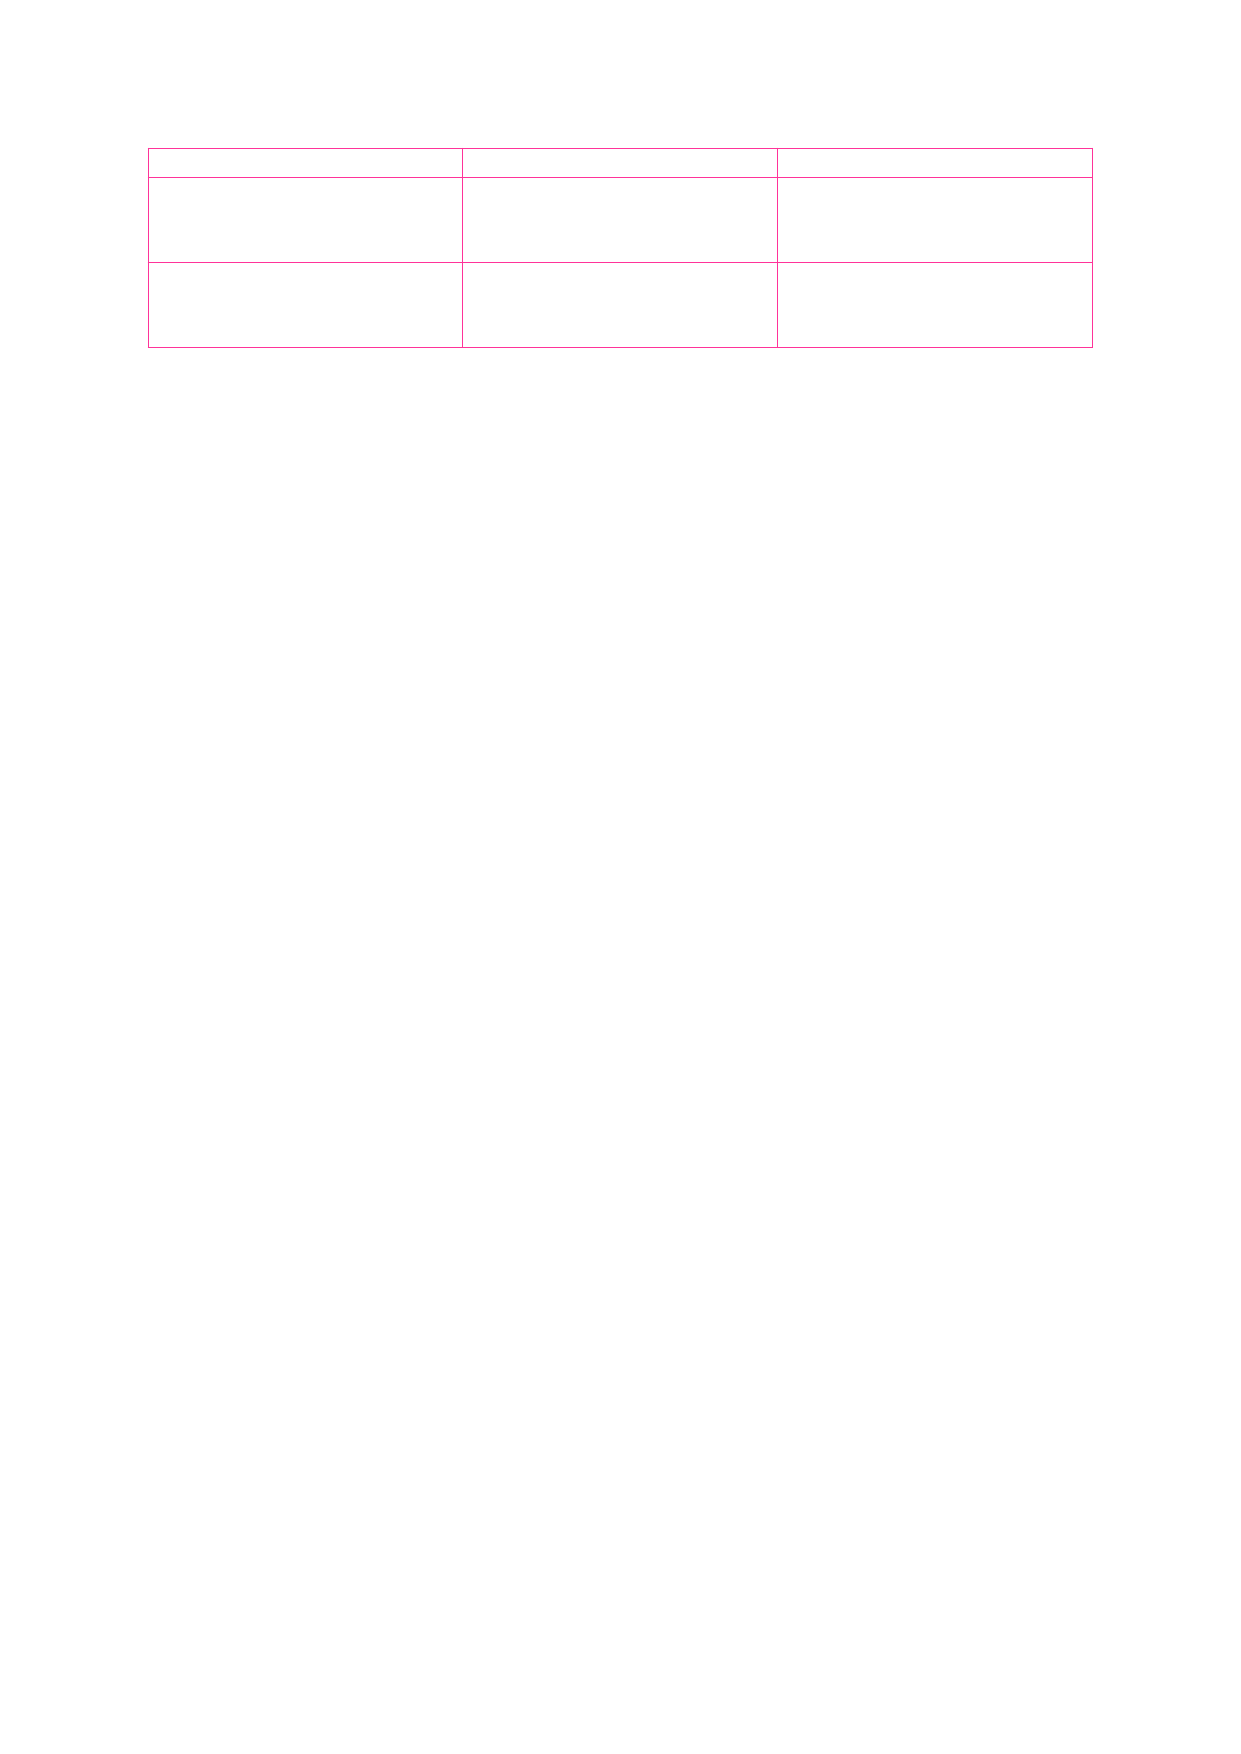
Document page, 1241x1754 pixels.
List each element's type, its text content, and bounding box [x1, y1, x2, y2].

table_cell [149, 178, 462, 262]
table_cell [778, 149, 1092, 177]
table_cell [149, 263, 462, 347]
table_cell [463, 263, 777, 347]
table_cell [778, 263, 1092, 347]
table_cell Pauvre [463, 149, 777, 177]
table_cell [778, 178, 1092, 262]
table_cell [463, 178, 777, 262]
table_cell Riche [149, 149, 462, 177]
